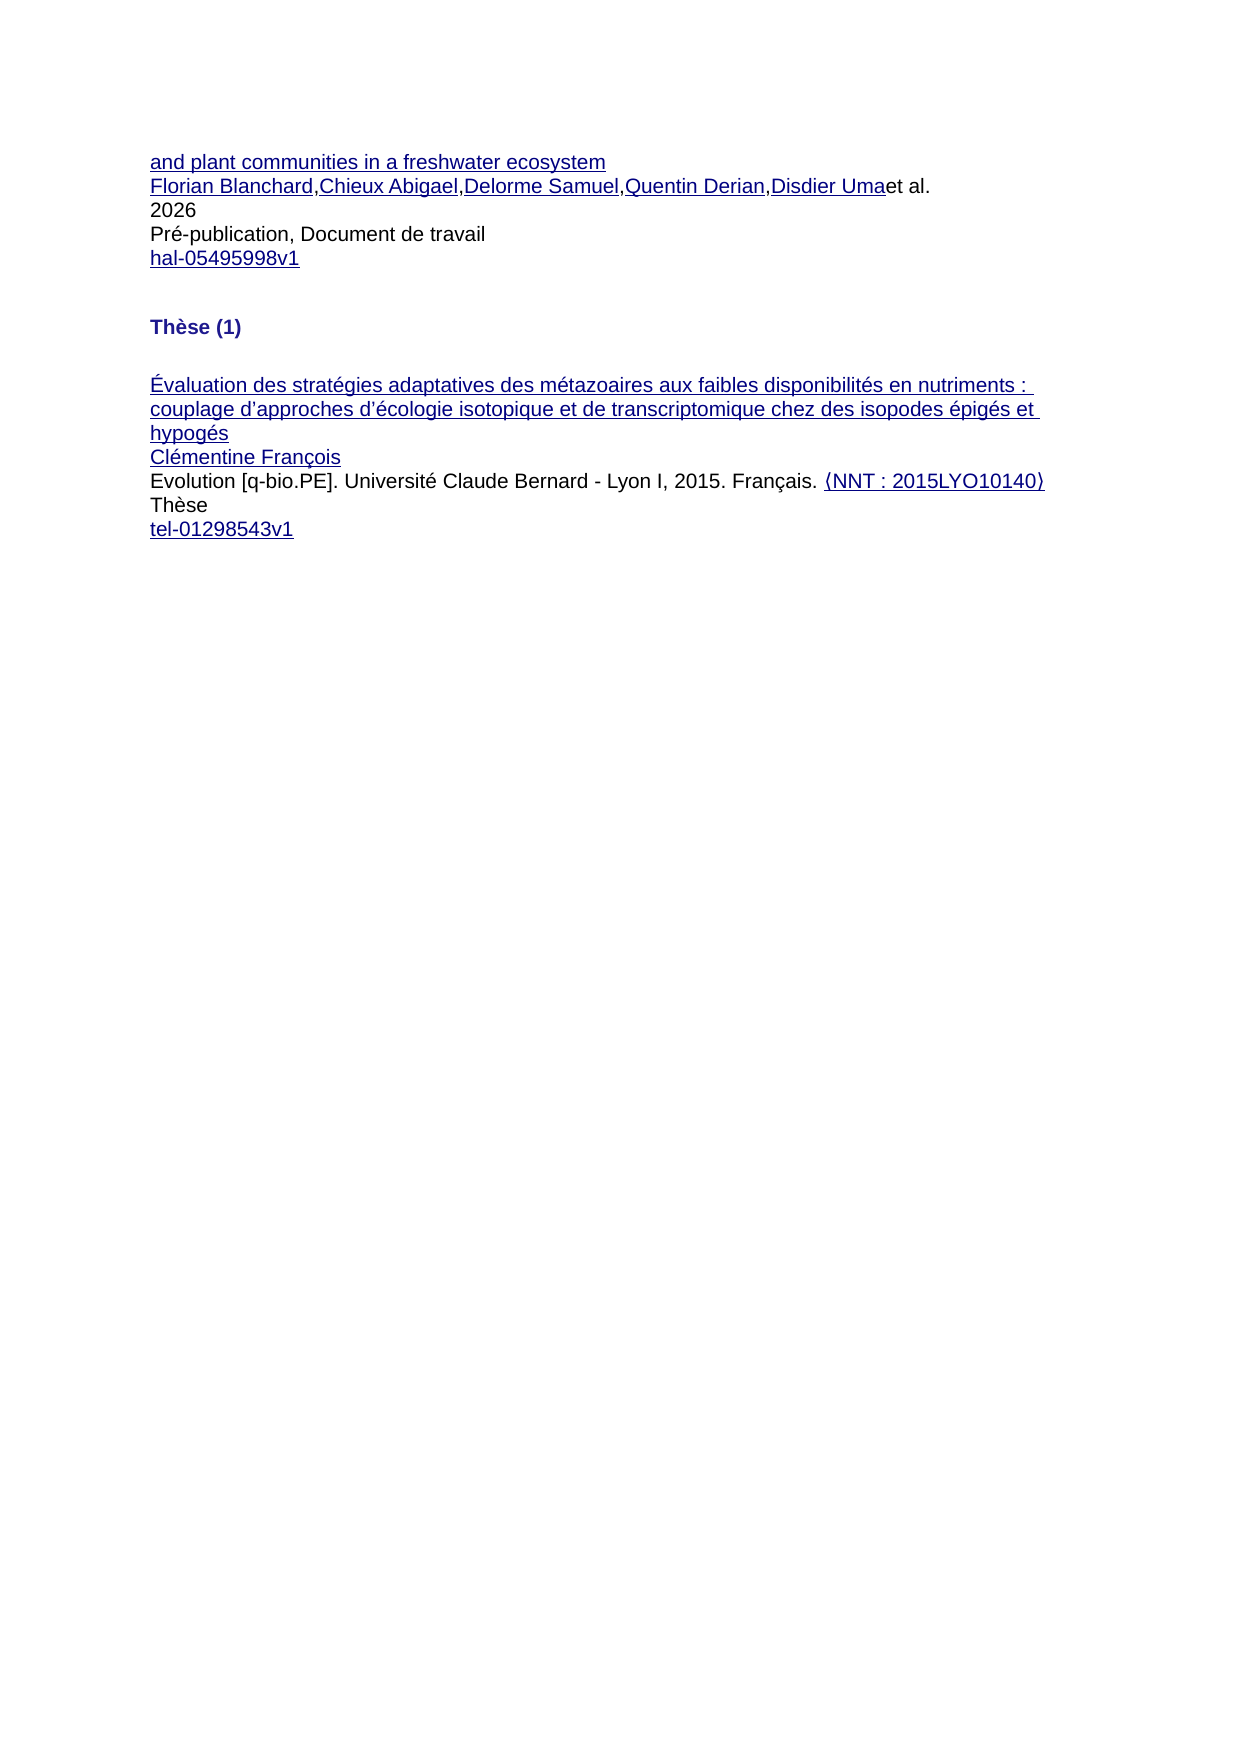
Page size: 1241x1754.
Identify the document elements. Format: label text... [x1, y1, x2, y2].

subtitle Thèse (1) [150, 314, 1090, 338]
table_header Évaluation des stratégies adaptatives des métazoaires aux faibles disponibilités en nutriments : couplage d’approches d’écologie isotopique et de transcriptomique chez des isopodes épigés et hypogés Clémentine François Evolution [q-bio.PE]. Université Claude Bernard - Lyon I, 2015. Français. ⟨NNT : 2015LYO10140⟩ Thèse tel-01298543v1 [150, 373, 1090, 541]
table_cell Environmental DNA and metabarcoding analysis for characterization and identification of mammal and plant communities in a freshwater ecosystem Florian Blanchard,Chieux Abigael,Delorme Samuel,Quentin Derian,Disdier Umaet al. 2026 Pré-publication, Document de travail hal-05495998v1 [150, 150, 1090, 270]
